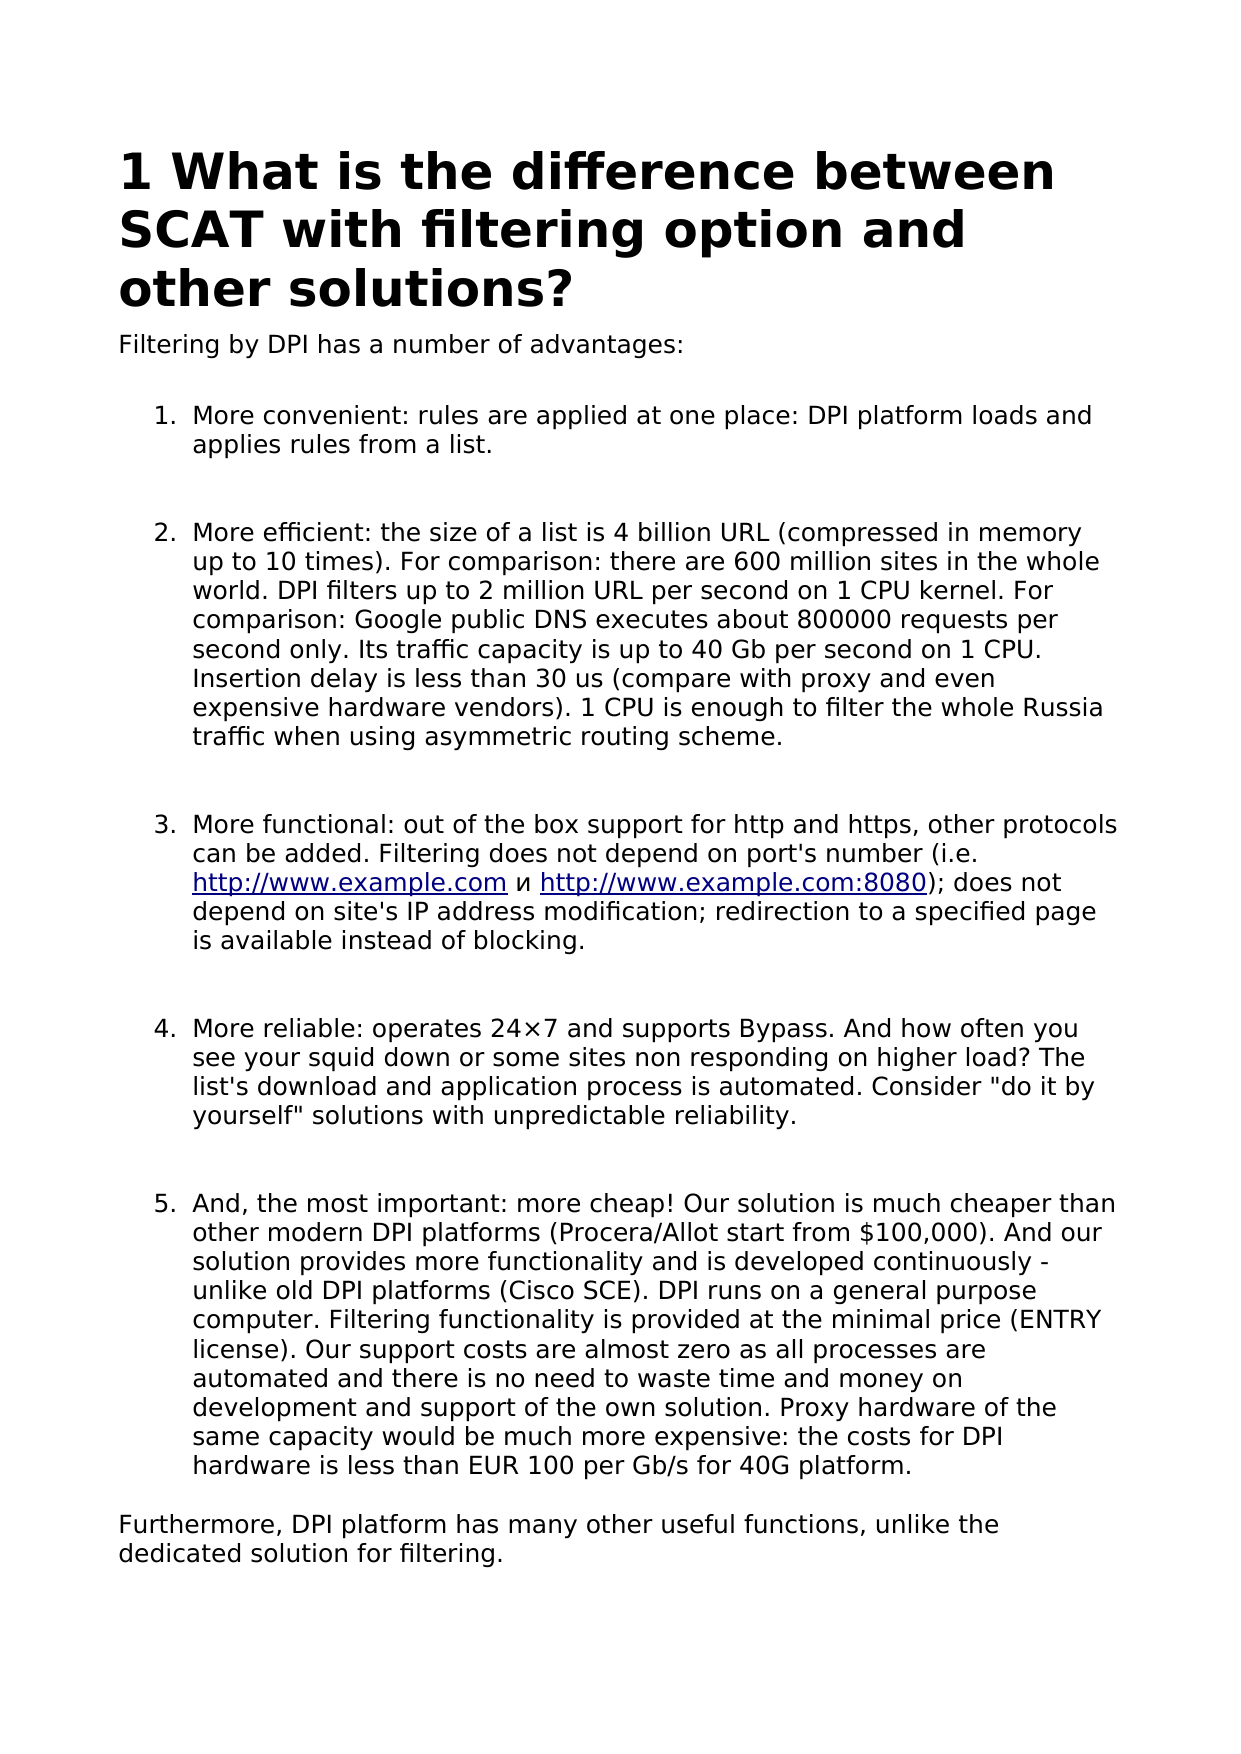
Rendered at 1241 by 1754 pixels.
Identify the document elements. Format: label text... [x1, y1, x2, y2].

list More reliable: operates 24×7 and supports Bypass. And how often you see your squid down or some sites non responding on higher load? The list's download and application process is automated. Consider "do it by yourself" solutions with unpredictable reliability. [177, 1014, 1122, 1189]
list More convenient: rules are applied at one place: DPI platform loads and applies rules from a list. [177, 401, 1122, 518]
text Filtering by DPI has a number of advantages: [118, 330, 1122, 359]
text Furthermore, DPI platform has many other useful functions, unlike the dedicated solution for filtering. [118, 1510, 1122, 1568]
subtitle 1 What is the difference between SCAT with filtering option and other solutions? [118, 143, 1122, 318]
list More efficient: the size of a list is 4 billion URL (compressed in memory up to 10 times). For comparison: there are 600 million sites in the whole world. DPI filters up to 2 million URL per second on 1 CPU kernel. For comparison: Google public DNS executes about 800000 requests per second only. Its traffic capacity is up to 40 Gb per second on 1 CPU. Insertion delay is less than 30 us (compare with proxy and even expensive hardware vendors). 1 CPU is enough to filter the whole Russia traffic when using asymmetric routing scheme. [177, 518, 1122, 810]
list More functional: out of the box support for http and https, other protocols can be added. Filtering does not depend on port's number (i.e. http://www.example.com и http://www.example.com:8080); does not depend on site's IP address modification; redirection to a specified page is available instead of blocking. [177, 810, 1122, 1014]
list And, the most important: more cheap! Our solution is much cheaper than other modern DPI platforms (Procera/Allot start from $100,000). And our solution provides more functionality and is developed continuously - unlike old DPI platforms (Cisco SCE). DPI runs on a general purpose computer. Filtering functionality is provided at the minimal price (ENTRY license). Our support costs are almost zero as all processes are automated and there is no need to waste time and money on development and support of the own solution. Proxy hardware of the same capacity would be much more expensive: the costs for DPI hardware is less than EUR 100 per Gb/s for 40G platform. [177, 1189, 1122, 1481]
